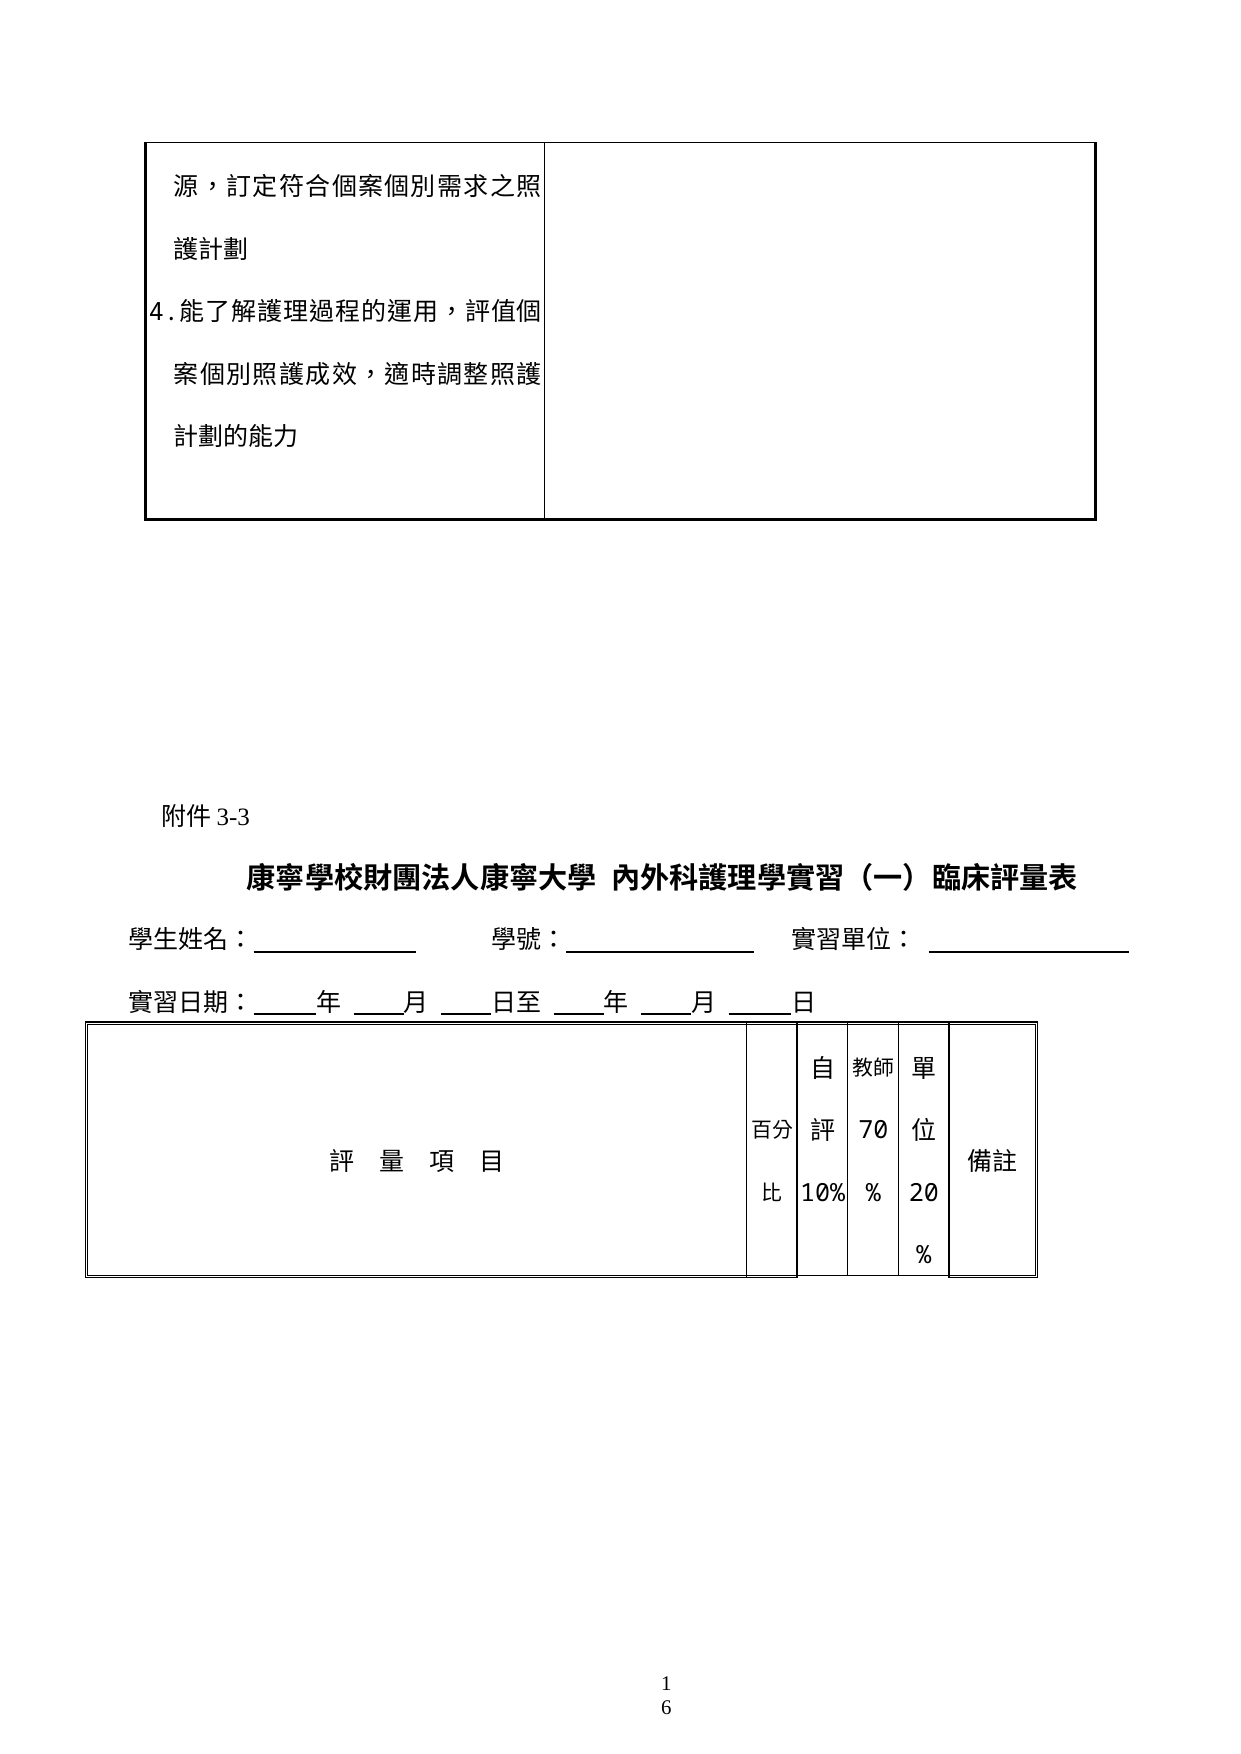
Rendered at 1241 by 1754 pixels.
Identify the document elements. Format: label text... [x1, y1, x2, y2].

table_header 百分比 [747, 1025, 796, 1274]
table_cell 源，訂定符合個案個別需求之照護計劃 4.能了解護理過程的運用，評值個案個別照護成效，適時調整照護計劃的能力 [147, 143, 544, 518]
table_header 自評 10% [798, 1025, 847, 1274]
table_header 教師 70% [848, 1025, 898, 1274]
text 學生姓名： 學號： 實習單位： [128, 896, 1137, 959]
text 實習日期： 年 月 日至 年 月 日 [128, 959, 1137, 1021]
table_header 備註 [950, 1025, 1035, 1274]
table_cell [545, 143, 1094, 518]
table_header 評 量 項 目 [88, 1025, 746, 1274]
table_header 單位 20% [899, 1025, 948, 1274]
text 附件3-3 [161, 796, 255, 833]
text 康寧學校財團法人康寧大學 內外科護理學實習（一）臨床評量表 [146, 789, 1137, 896]
